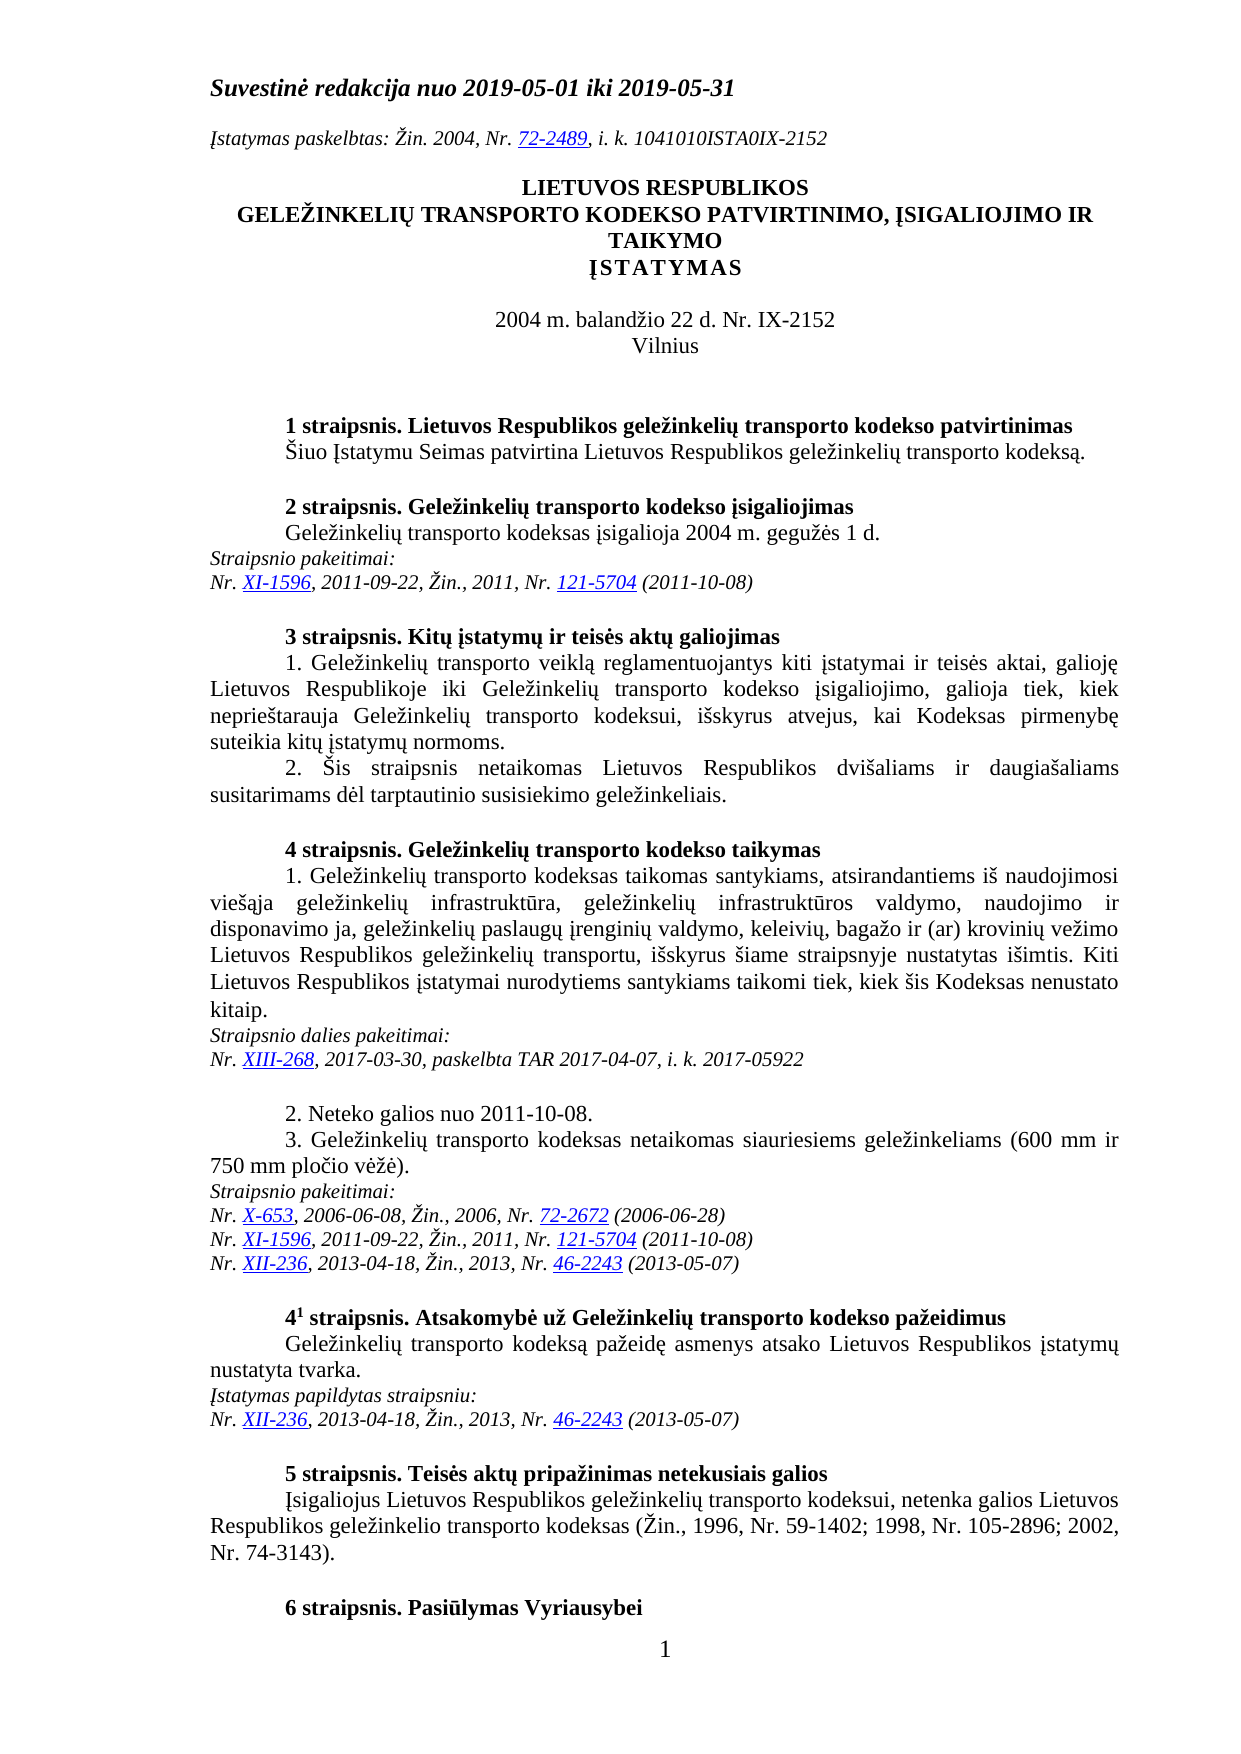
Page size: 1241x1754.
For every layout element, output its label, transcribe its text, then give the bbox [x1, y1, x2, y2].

text Straipsnio dalies pakeitimai: [210, 1023, 1120, 1047]
text Straipsnio pakeitimai: [210, 546, 1120, 570]
text 2. Šis straipsnis netaikomas Lietuvos Respublikos dvišaliams ir daugiašaliams susitarimams dėl tarptautinio susisiekimo geležinkeliais. [210, 754, 1120, 807]
text GELEŽINKELIŲ TRANSPORTO KODEKSO PATVIRTINIMO, ĮSIGALIOJIMO IR TAIKYMO [210, 201, 1120, 253]
text 1. Geležinkelių transporto kodeksas taikomas santykiams, atsirandantiems iš naudojimosi viešąja geležinkelių infrastruktūra, geležinkelių infrastruktūros valdymo, naudojimo ir disponavimo ja, geležinkelių paslaugų įrenginių valdymo, keleivių, bagažo ir (ar) krovinių vežimo Lietuvos Respublikos geležinkelių transportu, išskyrus šiame straipsnyje nustatytas išimtis. Kiti Lietuvos Respublikos įstatymai nurodytiems santykiams taikomi tiek, kiek šis Kodeksas nenustato kitaip. [210, 862, 1120, 1023]
text Nr. XIII-268, 2017-03-30, paskelbta TAR 2017-04-07, i. k. 2017-05922 [210, 1047, 1120, 1071]
text Šiuo Įstatymu Seimas patvirtina Lietuvos Respublikos geležinkelių transporto kodeksą. [210, 438, 1120, 464]
text Nr. X-653, 2006-06-08, Žin., 2006, Nr. 72-2672 (2006-06-28) [210, 1203, 1120, 1227]
text 1. Geležinkelių transporto veiklą reglamentuojantys kiti įstatymai ir teisės aktai, galioję Lietuvos Respublikoje iki Geležinkelių transporto kodekso įsigaliojimo, galioja tiek, kiek neprieštarauja Geležinkelių transporto kodeksui, išskyrus atvejus, kai Kodeksas pirmenybę suteikia kitų įstatymų normoms. [210, 649, 1120, 754]
text 4 straipsnis. Geležinkelių transporto kodekso taikymas [210, 836, 1120, 862]
text Geležinkelių transporto kodeksas įsigalioja 2004 m. gegužės 1 d. [210, 519, 1120, 546]
text Įsigaliojus Lietuvos Respublikos geležinkelių transporto kodeksui, netenka galios Lietuvos Respublikos geležinkelio transporto kodeksas (Žin., 1996, Nr. 59-1402; 1998, Nr. 105-2896; 2002, Nr. 74-3143). [210, 1486, 1120, 1565]
text 2. Neteko galios nuo 2011-10-08. [210, 1100, 1120, 1126]
text LIETUVOS RESPUBLIKOS [210, 174, 1120, 201]
text 41 straipsnis. Atsakomybė už Geležinkelių transporto kodekso pažeidimus [210, 1304, 1120, 1330]
text Įstatymas papildytas straipsniu: [210, 1383, 1120, 1407]
text 5 straipsnis. Teisės aktų pripažinimas netekusiais galios [210, 1460, 1120, 1486]
text Nr. XI-1596, 2011-09-22, Žin., 2011, Nr. 121-5704 (2011-10-08) [210, 570, 1120, 594]
text Nr. XI-1596, 2011-09-22, Žin., 2011, Nr. 121-5704 (2011-10-08) [210, 1227, 1120, 1251]
text Nr. XII-236, 2013-04-18, Žin., 2013, Nr. 46-2243 (2013-05-07) [210, 1407, 1120, 1431]
text 3. Geležinkelių transporto kodeksas netaikomas siauriesiems geležinkeliams (600 mm ir 750 mm pločio vėžė). [210, 1126, 1120, 1179]
text Geležinkelių transporto kodeksą pažeidę asmenys atsako Lietuvos Respublikos įstatymų nustatyta tvarka. [210, 1330, 1120, 1383]
text Straipsnio pakeitimai: [210, 1179, 1120, 1203]
text 3 straipsnis. Kitų įstatymų ir teisės aktų galiojimas [210, 623, 1120, 649]
text 6 straipsnis. Pasiūlymas Vyriausybei [210, 1594, 1120, 1620]
text 1 straipsnis. Lietuvos Respublikos geležinkelių transporto kodekso patvirtinimas [285, 412, 1120, 438]
text Įstatymas paskelbtas: Žin. 2004, Nr. 72-2489, i. k. 1041010ISTA0IX-2152 [210, 126, 1120, 150]
text Suvestinė redakcija nuo 2019-05-01 iki 2019-05-31 [210, 73, 1120, 102]
text Nr. XII-236, 2013-04-18, Žin., 2013, Nr. 46-2243 (2013-05-07) [210, 1251, 1120, 1275]
text ĮSTATYMAS [210, 253, 1120, 280]
text 2004 m. balandžio 22 d. Nr. IX-2152 Vilnius [210, 306, 1120, 359]
text 2 straipsnis. Geležinkelių transporto kodekso įsigaliojimas [210, 493, 1120, 519]
